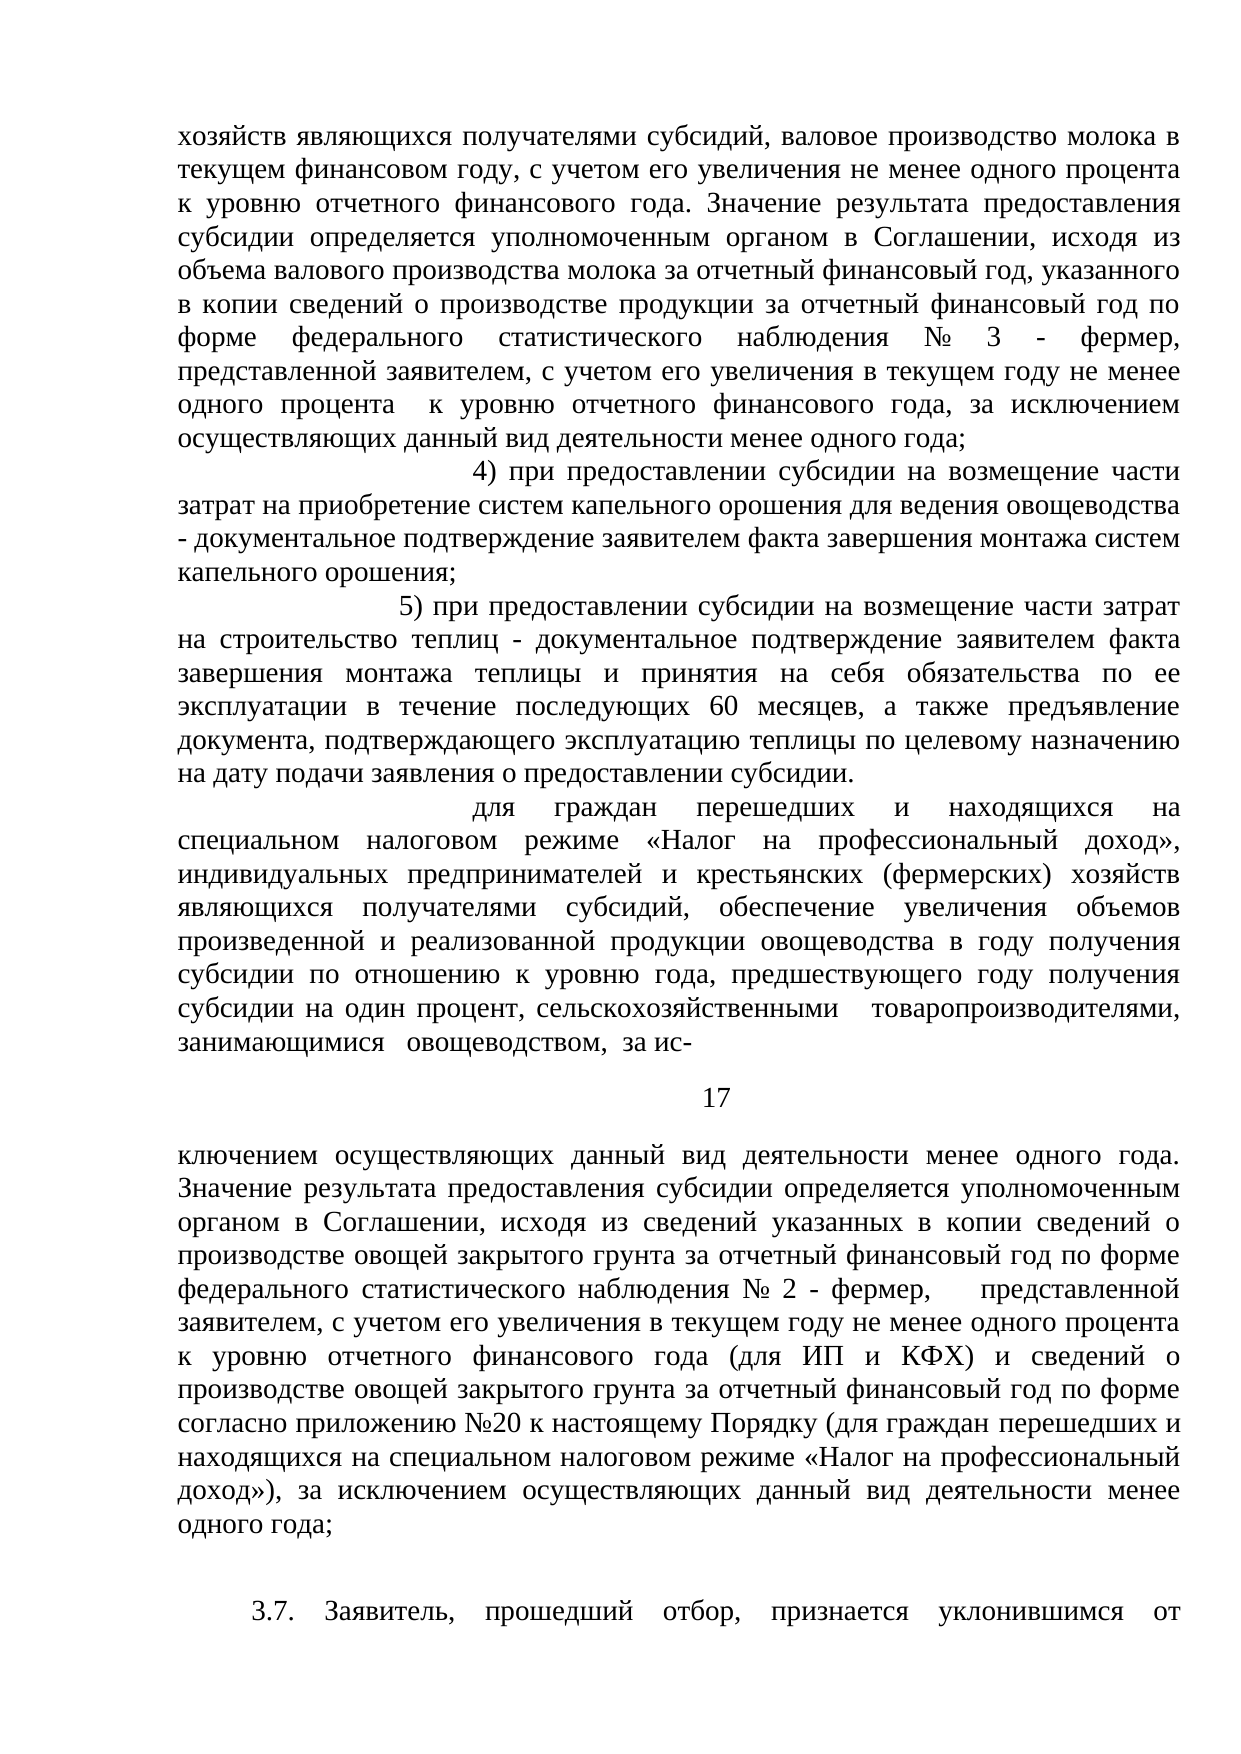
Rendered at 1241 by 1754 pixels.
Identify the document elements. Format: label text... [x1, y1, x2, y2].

text ключением осуществляющих данный вид деятельности менее одного года. Значение результата предоставления субсидии определяется уполномоченным органом в Соглашении, исходя из сведений указанных в копии сведений о производстве овощей закрытого грунта за отчетный финансовый год по форме федерального статистического наблюдения № 2 - фермер, представленной заявителем, с учетом его увеличения в текущем году не менее одного процента к уровню отчетного финансового года (для ИП и КФХ) и сведений о производстве овощей закрытого грунта за отчетный финансовый год по форме согласно приложению №20 к настоящему Порядку (для граждан перешедших и находящихся на специальном налоговом режиме «Налог на профессиональный доход»), за исключением осуществляющих данный вид деятельности менее одного года; [177, 1137, 1181, 1571]
text хозяйств являющихся получателями субсидий, валовое производство молока в текущем финансовом году, с учетом его увеличения не менее одного процента к уровню отчетного финансового года. Значение результата предоставления субсидии определяется уполномоченным органом в Соглашении, исходя из объема валового производства молока за отчетный финансовый год, указанного в копии сведений о производстве продукции за отчетный финансовый год по форме федерального статистического наблюдения № 3 - фермер, представленной заявителем, с учетом его увеличения в текущем году не менее одного процента к уровню отчетного финансового года, за исключением осуществляющих данный вид деятельности менее одного года; 4) при предоставлении субсидии на возмещение части затрат на приобретение систем капельного орошения для ведения овощеводства - документальное подтверждение заявителем факта завершения монтажа систем капельного орошения; 5) при предоставлении субсидии на возмещение части затрат на строительство теплиц - документальное подтверждение заявителем факта завершения монтажа теплицы и принятия на себя обязательства по ее эксплуатации в течение последующих 60 месяцев, а также предъявление документа, подтверждающего эксплуатацию теплицы по целевому назначению на дату подачи заявления о предоставлении субсидии. для граждан перешедших и находящихся на специальном налоговом режиме «Налог на профессиональный доход», индивидуальных предпринимателей и крестьянских (фермерских) хозяйств являющихся получателями субсидий, обеспечение увеличения объемов произведенной и реализованной продукции овощеводства в году получения субсидии по отношению к уровню года, предшествующего году получения субсидии на один процент, сельскохозяйственными товаропроизводителями, занимающимися овощеводством, за ис- [177, 118, 1181, 1057]
text 17 [177, 1080, 1181, 1114]
text 3.7. Заявитель, прошедший отбор, признается уклонившимся от [177, 1593, 1181, 1627]
